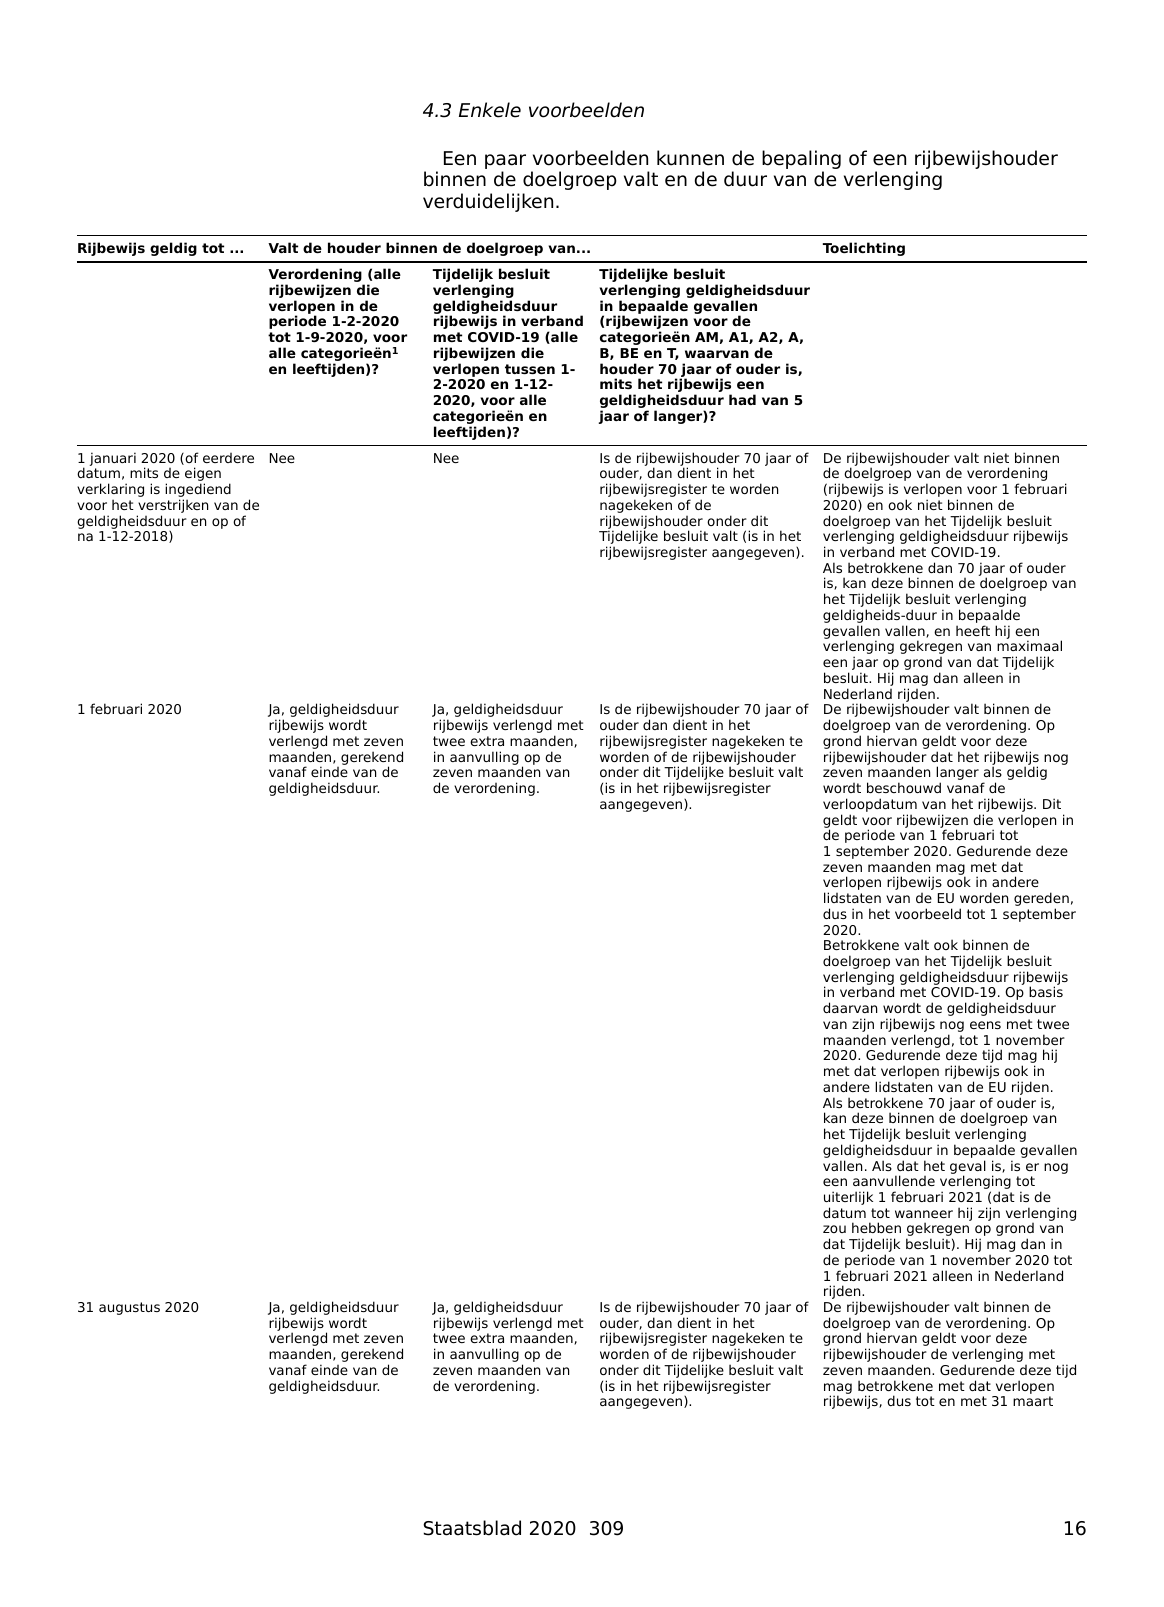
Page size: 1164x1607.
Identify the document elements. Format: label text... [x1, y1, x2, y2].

table_cell Ja, geldigheidsduur rijbewijs verlengd met twee extra maanden, in aanvulling op de zeven maanden van de verordening. [427, 702, 593, 1300]
table_cell De rijbewijshouder valt niet binnen de doelgroep van de verordening (rijbewijs is verlopen voor 1 februari 2020) en ook niet binnen de doelgroep van het Tijdelijk besluit verlenging geldigheidsduur rijbewijs in verband met COVID-19. Als betrokkene dan 70 jaar of ouder is, kan deze binnen de doelgroep van het Tijdelijk besluit verlenging geldigheids-duur in bepaalde gevallen vallen, en heeft hij een verlenging gekregen van maximaal een jaar op grond van dat Tijdelijk besluit. Hij mag dan alleen in Nederland rijden. [817, 446, 1087, 702]
table_cell Ja, geldigheidsduur rijbewijs wordt verlengd met zeven maanden, gerekend vanaf einde van de geldigheidsduur. [262, 1300, 427, 1410]
table_cell 1 januari 2020 (of eerdere datum, mits de eigen verklaring is ingediend voor het verstrijken van de geldigheidsduur en op of na 1-12-2018) [77, 446, 262, 702]
table_cell [77, 263, 262, 445]
table_cell Is de rijbewijshouder 70 jaar of ouder, dan dient in het rijbewijsregister te worden nagekeken of de rijbewijshouder onder dit Tijdelijke besluit valt (is in het rijbewijsregister aangegeven). [593, 446, 817, 702]
table_cell De rijbewijshouder valt binnen de doelgroep van de verordening. Op grond hiervan geldt voor deze rijbewijshouder de verlenging met zeven maanden. Gedurende deze tijd mag betrokkene met dat verlopen rijbewijs, dus tot en met 31 maart [817, 1300, 1087, 1410]
table_cell Nee [262, 446, 427, 702]
table_cell Tijdelijk besluit verlenging geldigheidsduur rijbewijs in verband met COVID-19 (alle rijbewijzen die verlopen tussen 1-2-2020 en 1-12-2020, voor alle categorieën en leeftijden)? [427, 263, 593, 445]
table_cell Is de rijbewijshouder 70 jaar of ouder dan dient in het rijbewijsregister nagekeken te worden of de rijbewijshouder onder dit Tijdelijke besluit valt (is in het rijbewijsregister aangegeven). [593, 702, 817, 1300]
table_header Valt de houder binnen de doelgroep van... [262, 236, 817, 261]
table_cell 31 augustus 2020 [77, 1300, 262, 1410]
table_cell Verordening (alle rijbewijzen die verlopen in de periode 1-2-2020 tot 1-9-2020, voor alle categorieën1 en leeftijden)? [262, 263, 427, 445]
table_cell De rijbewijshouder valt binnen de doelgroep van de verordening. Op grond hiervan geldt voor deze rijbewijshouder dat het rijbewijs nog zeven maanden langer als geldig wordt beschouwd vanaf de verloopdatum van het rijbewijs. Dit geldt voor rijbewijzen die verlopen in de periode van 1 februari tot 1 september 2020. Gedurende deze zeven maanden mag met dat verlopen rijbewijs ook in andere lidstaten van de EU worden gereden, dus in het voorbeeld tot 1 september 2020. Betrokkene valt ook binnen de doelgroep van het Tijdelijk besluit verlenging geldigheidsduur rijbewijs in verband met COVID-19. Op basis daarvan wordt de geldigheidsduur van zijn rijbewijs nog eens met twee maanden verlengd, tot 1 november 2020. Gedurende deze tijd mag hij met dat verlopen rijbewijs ook in andere lidstaten van de EU rijden. Als betrokkene 70 jaar of ouder is, kan deze binnen de doelgroep van het Tijdelijk besluit verlenging geldigheidsduur in bepaalde gevallen vallen. Als dat het geval is, is er nog een aanvullende verlenging tot uiterlijk 1 februari 2021 (dat is de datum tot wanneer hij zijn verlenging zou hebben gekregen op grond van dat Tijdelijk besluit). Hij mag dan in de periode van 1 november 2020 tot 1 februari 2021 alleen in Nederland rijden. [817, 702, 1087, 1300]
table_cell [817, 263, 1087, 445]
table_cell Ja, geldigheidsduur rijbewijs verlengd met twee extra maanden, in aanvulling op de zeven maanden van de verordening. [427, 1300, 593, 1410]
table_cell 1 februari 2020 [77, 702, 262, 1300]
table_cell Tijdelijke besluit verlenging geldigheidsduur in bepaalde gevallen (rijbewijzen voor de categorieën AM, A1, A2, A, B, BE en T, waarvan de houder 70 jaar of ouder is, mits het rijbewijs een geldigheidsduur had van 5 jaar of langer)? [593, 263, 817, 445]
table_header Toelichting [817, 236, 1087, 261]
table_cell Nee [427, 446, 593, 702]
table_cell Ja, geldigheidsduur rijbewijs wordt verlengd met zeven maanden, gerekend vanaf einde van de geldigheidsduur. [262, 702, 427, 1300]
subtitle 4.3 Enkele voorbeelden [422, 100, 1087, 122]
table_header Rijbewijs geldig tot ... [77, 236, 262, 261]
table_cell Is de rijbewijshouder 70 jaar of ouder, dan dient in het rijbewijsregister nagekeken te worden of de rijbewijshouder onder dit Tijdelijke besluit valt (is in het rijbewijsregister aangegeven). [593, 1300, 817, 1410]
text Een paar voorbeelden kunnen de bepaling of een rijbewijshouder binnen de doelgroep valt en de duur van de verlenging verduidelijken. [422, 147, 1087, 213]
